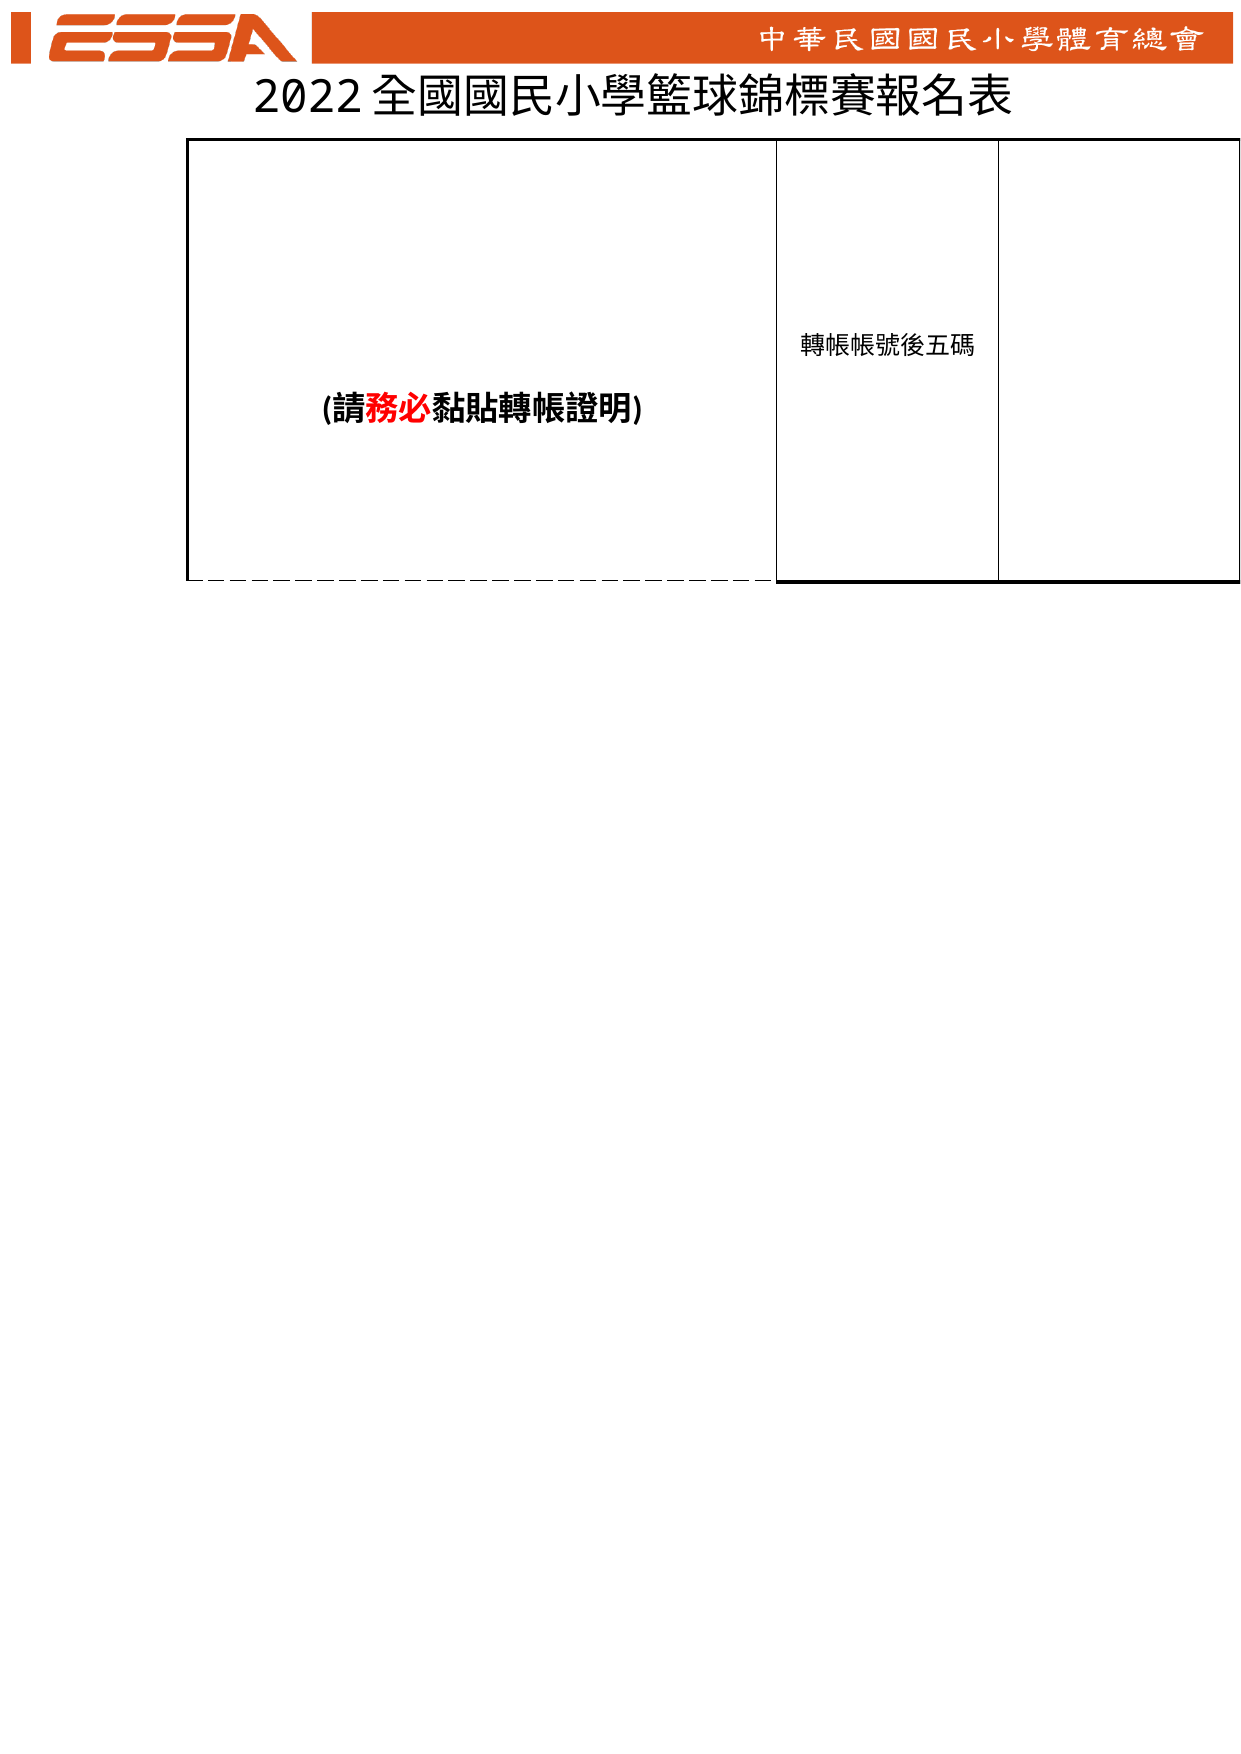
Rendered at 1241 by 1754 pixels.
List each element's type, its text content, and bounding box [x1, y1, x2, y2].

table_header 收據黏貼處 (請務必黏貼轉帳證明) ※手機轉帳請務必截圖列印黏貼 無摺純款請備註報名隊伍名稱 [189, 141, 776, 580]
table_cell [999, 141, 1239, 580]
table_cell 轉帳帳號後五碼 [777, 141, 998, 580]
